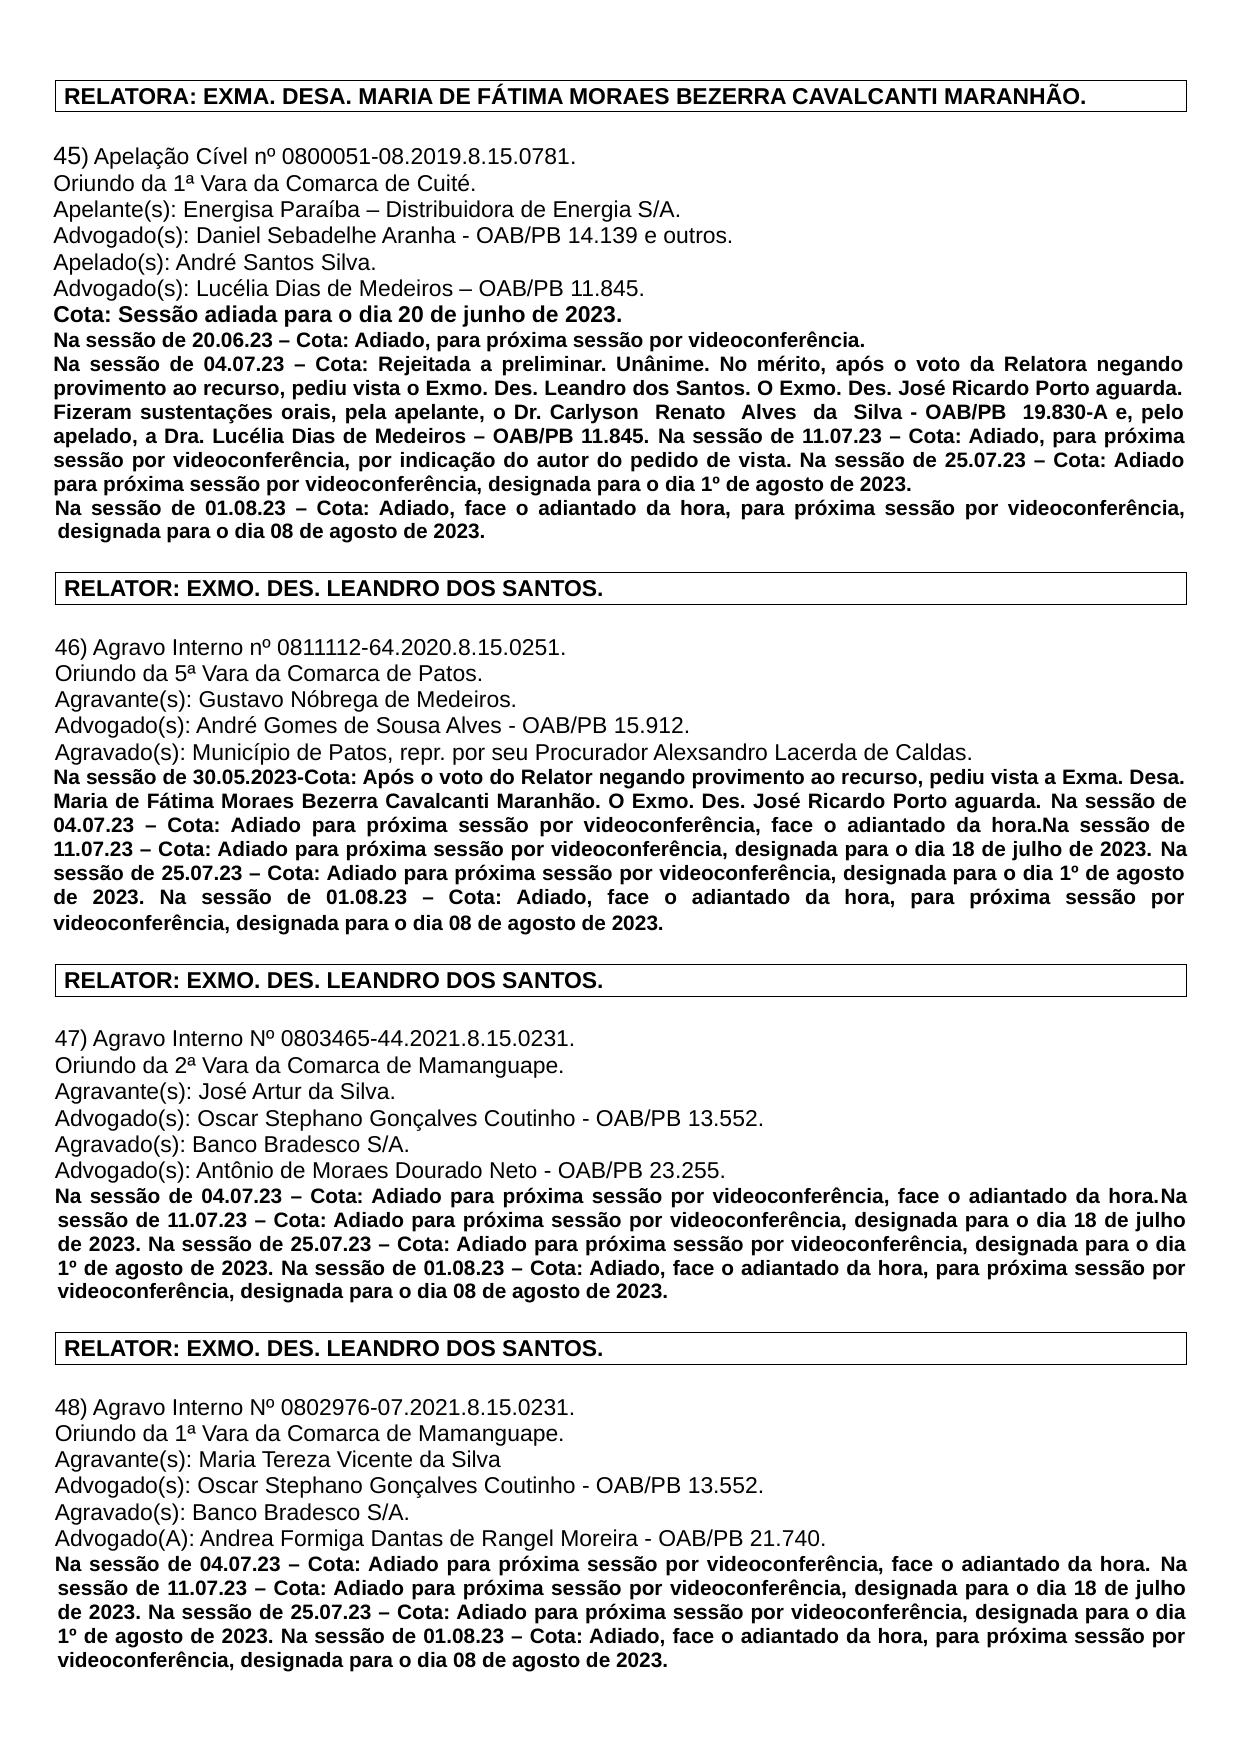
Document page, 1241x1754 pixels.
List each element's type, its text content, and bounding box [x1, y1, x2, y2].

text Apelante(s): Energisa Paraíba – Distribuidora de Energia S/A. [53, 196, 1187, 222]
text Na sessão de 04.07.23 – Cota: Adiado para próxima sessão por videoconferência, face o adiantado da hora.Na sessão de 11.07.23 – Cota: Adiado para próxima sessão por videoconferência, designada para o dia 18 de julho de 2023. Na sessão de 25.07.23 – Cota: Adiado para próxima sessão por videoconferência, designada para o dia 1º de agosto de 2023. Na sessão de 01.08.23 – Cota: Adiado, face o adiantado da hora, para próxima sessão por videoconferência, designada para o dia 08 de agosto de 2023. [54, 1183, 1187, 1303]
text RELATORA: EXMA. DESA. MARIA DE FÁTIMA MORAES BEZERRA CAVALCANTI MARANHÃO. [56, 81, 1186, 111]
text Apelado(s): André Santos Silva. [53, 249, 1187, 275]
text Advogado(s): Antônio de Moraes Dourado Neto - OAB/PB 23.255. [54, 1157, 1187, 1183]
text Na sessão de 04.07.23 – Cota: Rejeitada a preliminar. Unânime. No mérito, após o voto da Relatora negando provimento ao recurso, pediu vista o Exmo. Des. Leandro dos Santos. O Exmo. Des. José Ricardo Porto aguarda. Fizeram sustentações orais, pela apelante, o Dr. Carlyson Renato Alves da Silva - OAB/PB 19.830-A e, pelo apelado, a Dra. Lucélia Dias de Medeiros – OAB/PB 11.845. Na sessão de 11.07.23 – Cota: Adiado, para próxima sessão por videoconferência, por indicação do autor do pedido de vista. Na sessão de 25.07.23 – Cota: Adiado para próxima sessão por videoconferência, designada para o dia 1º de agosto de 2023. [53, 352, 1186, 495]
text 45) Apelação Cível nº 0800051-08.2019.8.15.0781. [53, 141, 1187, 169]
text 48) Agravo Interno Nº 0802976-07.2021.8.15.0231. [54, 1393, 1187, 1420]
text Agravado(s): Município de Patos, repr. por seu Procurador Alexsandro Lacerda de Caldas. [54, 739, 1187, 765]
text 47) Agravo Interno Nº 0803465-44.2021.8.15.0231. [54, 1025, 1187, 1052]
text Advogado(s): Oscar Stephano Gonçalves Coutinho - OAB/PB 13.552. [54, 1472, 1187, 1499]
text Agravante(s): José Artur da Silva. [54, 1078, 1187, 1104]
text RELATOR: EXMO. DES. LEANDRO DOS SANTOS. [56, 573, 1186, 604]
text Agravado(s): Banco Bradesco S/A. [54, 1131, 1187, 1157]
text RELATOR: EXMO. DES. LEANDRO DOS SANTOS. [56, 965, 1186, 996]
text Na sessão de 20.06.23 – Cota: Adiado, para próxima sessão por videoconferência. [53, 328, 1186, 352]
text Oriundo da 2ª Vara da Comarca de Mamanguape. [54, 1052, 1187, 1078]
text Oriundo da 1ª Vara da Comarca de Mamanguape. [54, 1420, 1187, 1446]
text Advogado(s): Lucélia Dias de Medeiros – OAB/PB 11.845. [53, 275, 1187, 301]
text RELATOR: EXMO. DES. LEANDRO DOS SANTOS. [56, 1333, 1186, 1364]
text Advogado(s): Daniel Sebadelhe Aranha - OAB/PB 14.139 e outros. [53, 222, 1187, 249]
text Agravado(s): Banco Bradesco S/A. [54, 1499, 1187, 1525]
text Na sessão de 30.05.2023-Cota: Após o voto do Relator negando provimento ao recurso, pediu vista a Exma. Desa. Maria de Fátima Moraes Bezerra Cavalcanti Maranhão. O Exmo. Des. José Ricardo Porto aguarda. Na sessão de 04.07.23 – Cota: Adiado para próxima sessão por videoconferência, face o adiantado da hora.Na sessão de 11.07.23 – Cota: Adiado para próxima sessão por videoconferência, designada para o dia 18 de julho de 2023. Na sessão de 25.07.23 – Cota: Adiado para próxima sessão por videoconferência, designada para o dia 1º de agosto de 2023. Na sessão de 01.08.23 – Cota: Adiado, face o adiantado da hora, para próxima sessão por videoconferência, designada para o dia 08 de agosto de 2023. [53, 765, 1187, 935]
text Advogado(s): Oscar Stephano Gonçalves Coutinho - OAB/PB 13.552. [54, 1104, 1187, 1131]
text Agravante(s): Maria Tereza Vicente da Silva [54, 1446, 1187, 1472]
text Advogado(s): André Gomes de Sousa Alves - OAB/PB 15.912. [54, 712, 1187, 739]
text Oriundo da 5ª Vara da Comarca de Patos. [54, 660, 1187, 686]
text Na sessão de 01.08.23 – Cota: Adiado, face o adiantado da hora, para próxima sessão por videoconferência, designada para o dia 08 de agosto de 2023. [54, 495, 1187, 543]
text Na sessão de 04.07.23 – Cota: Adiado para próxima sessão por videoconferência, face o adiantado da hora. Na sessão de 11.07.23 – Cota: Adiado para próxima sessão por videoconferência, designada para o dia 18 de julho de 2023. Na sessão de 25.07.23 – Cota: Adiado para próxima sessão por videoconferência, designada para o dia 1º de agosto de 2023. Na sessão de 01.08.23 – Cota: Adiado, face o adiantado da hora, para próxima sessão por videoconferência, designada para o dia 08 de agosto de 2023. [54, 1552, 1187, 1671]
text Cota: Sessão adiada para o dia 20 de junho de 2023. [53, 301, 1186, 328]
text 46) Agravo Interno nº 0811112-64.2020.8.15.0251. [54, 633, 1187, 660]
text Advogado(A): Andrea Formiga Dantas de Rangel Moreira - OAB/PB 21.740. [54, 1525, 1187, 1552]
text Oriundo da 1ª Vara da Comarca de Cuité. [53, 169, 1187, 196]
text Agravante(s): Gustavo Nóbrega de Medeiros. [54, 686, 1187, 712]
